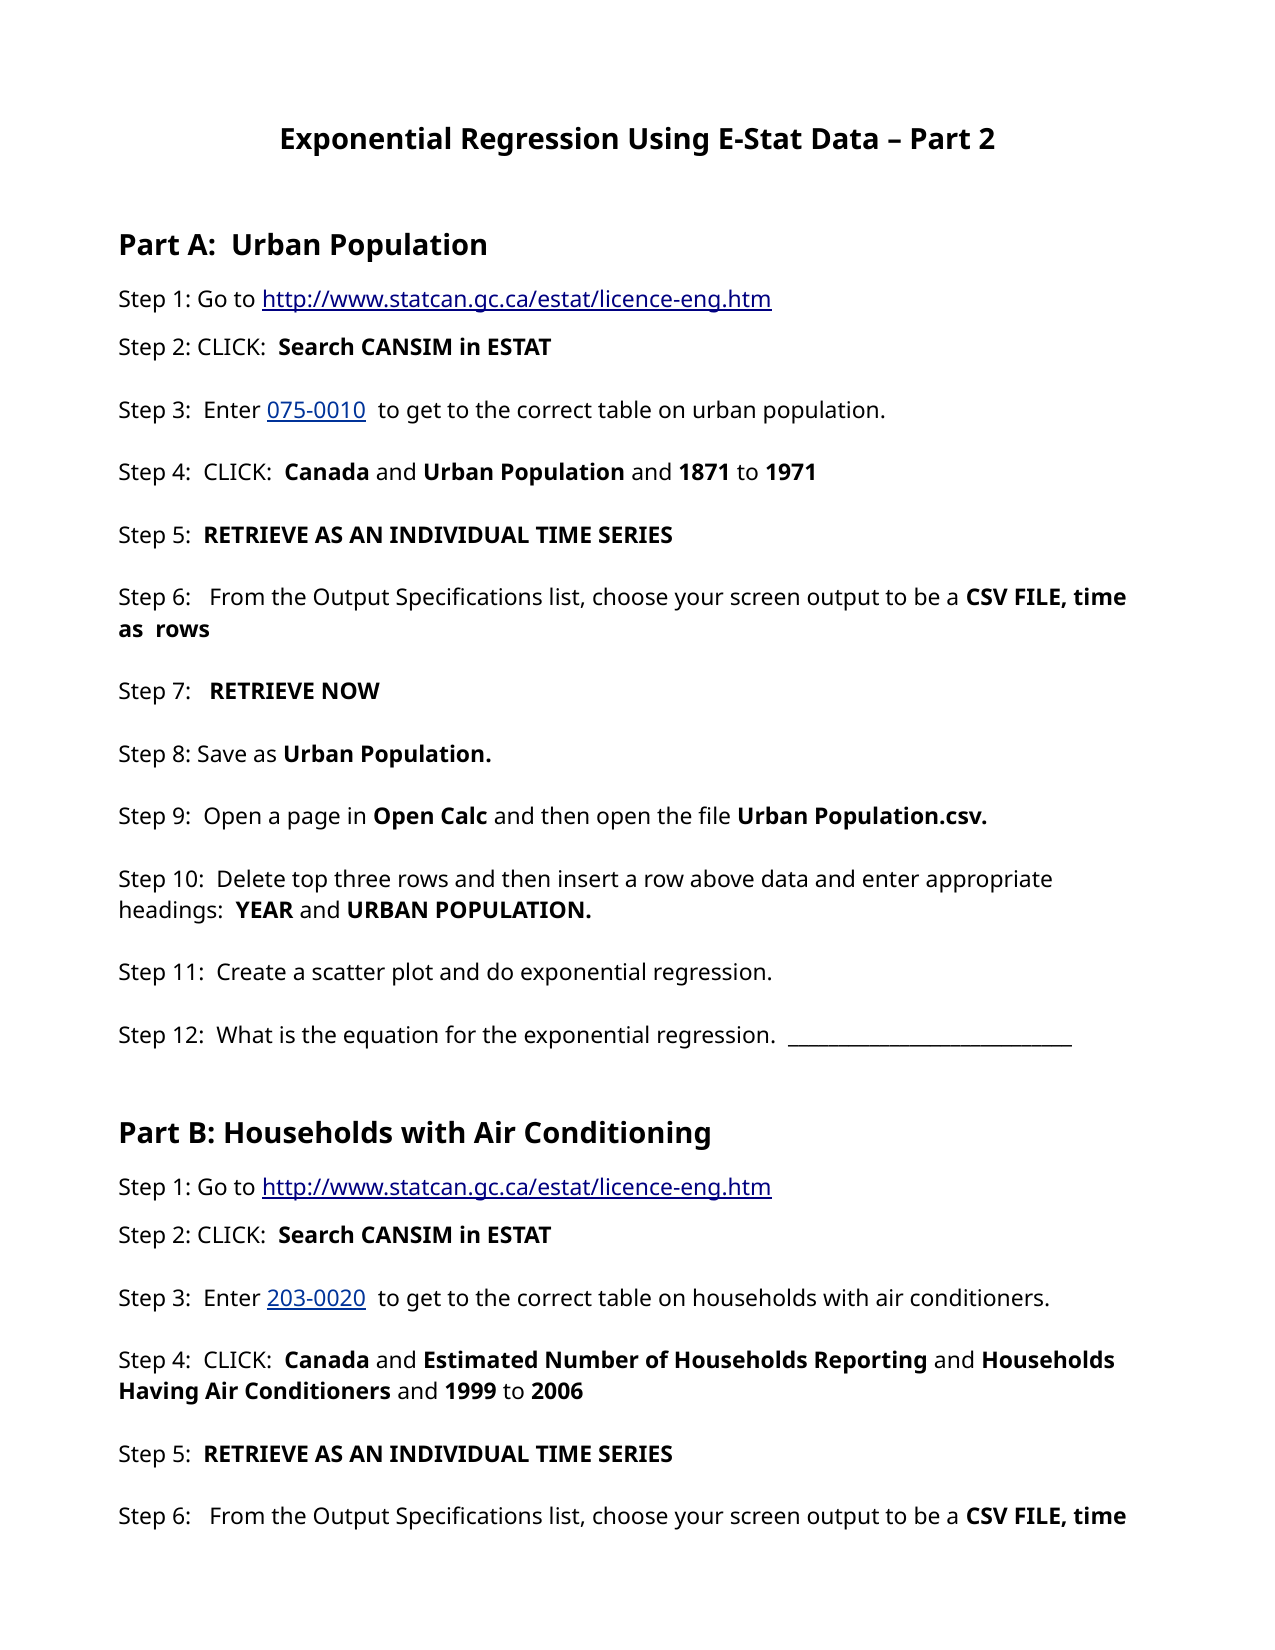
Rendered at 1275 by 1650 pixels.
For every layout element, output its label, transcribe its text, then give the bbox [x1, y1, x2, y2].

text Part B: Households with Air Conditioning [118, 1112, 1157, 1152]
text Step 10: Delete top three rows and then insert a row above data and enter appropriate headings: YEAR and URBAN POPULATION. [118, 862, 1157, 925]
text Step 4: CLICK: Canada and Estimated Number of Households Reporting and Households Having Air Conditioners and 1999 to 2006 [118, 1344, 1157, 1407]
text Step 3: Enter 075-0010 to get to the correct table on urban population. [118, 394, 1157, 425]
text Step 6: From the Output Specifications list, choose your screen output to be a CSV FILE, time [118, 1500, 1157, 1532]
text Step 11: Create a scatter plot and do exponential regression. [118, 956, 1157, 987]
text Step 3: Enter 203-0020 to get to the correct table on households with air conditioners. [118, 1282, 1157, 1313]
text Step 1: Go to http://www.statcan.gc.ca/estat/licence-eng.htm [118, 283, 1157, 314]
text Step 8: Save as Urban Population. [118, 737, 1157, 769]
text Exponential Regression Using E-Stat Data – Part 2 [118, 118, 1157, 158]
text Step 6: From the Output Specifications list, choose your screen output to be a CSV FILE, time as rows [118, 581, 1157, 644]
text Step 5: RETRIEVE AS AN INDIVIDUAL TIME SERIES [118, 1438, 1157, 1469]
text Step 7: RETRIEVE NOW [118, 675, 1157, 706]
text Step 5: RETRIEVE AS AN INDIVIDUAL TIME SERIES [118, 519, 1157, 550]
text Step 2: CLICK: Search CANSIM in ESTAT [118, 1219, 1157, 1250]
text Step 4: CLICK: Canada and Urban Population and 1871 to 1971 [118, 456, 1157, 487]
text Step 12: What is the equation for the exponential regression. ____________________________ [118, 1019, 1157, 1050]
text Step 2: CLICK: Search CANSIM in ESTAT [118, 331, 1157, 362]
text Step 9: Open a page in Open Calc and then open the file Urban Population.csv. [118, 800, 1157, 831]
text Part A: Urban Population [118, 225, 1157, 264]
text Step 1: Go to http://www.statcan.gc.ca/estat/licence-eng.htm [118, 1171, 1157, 1202]
